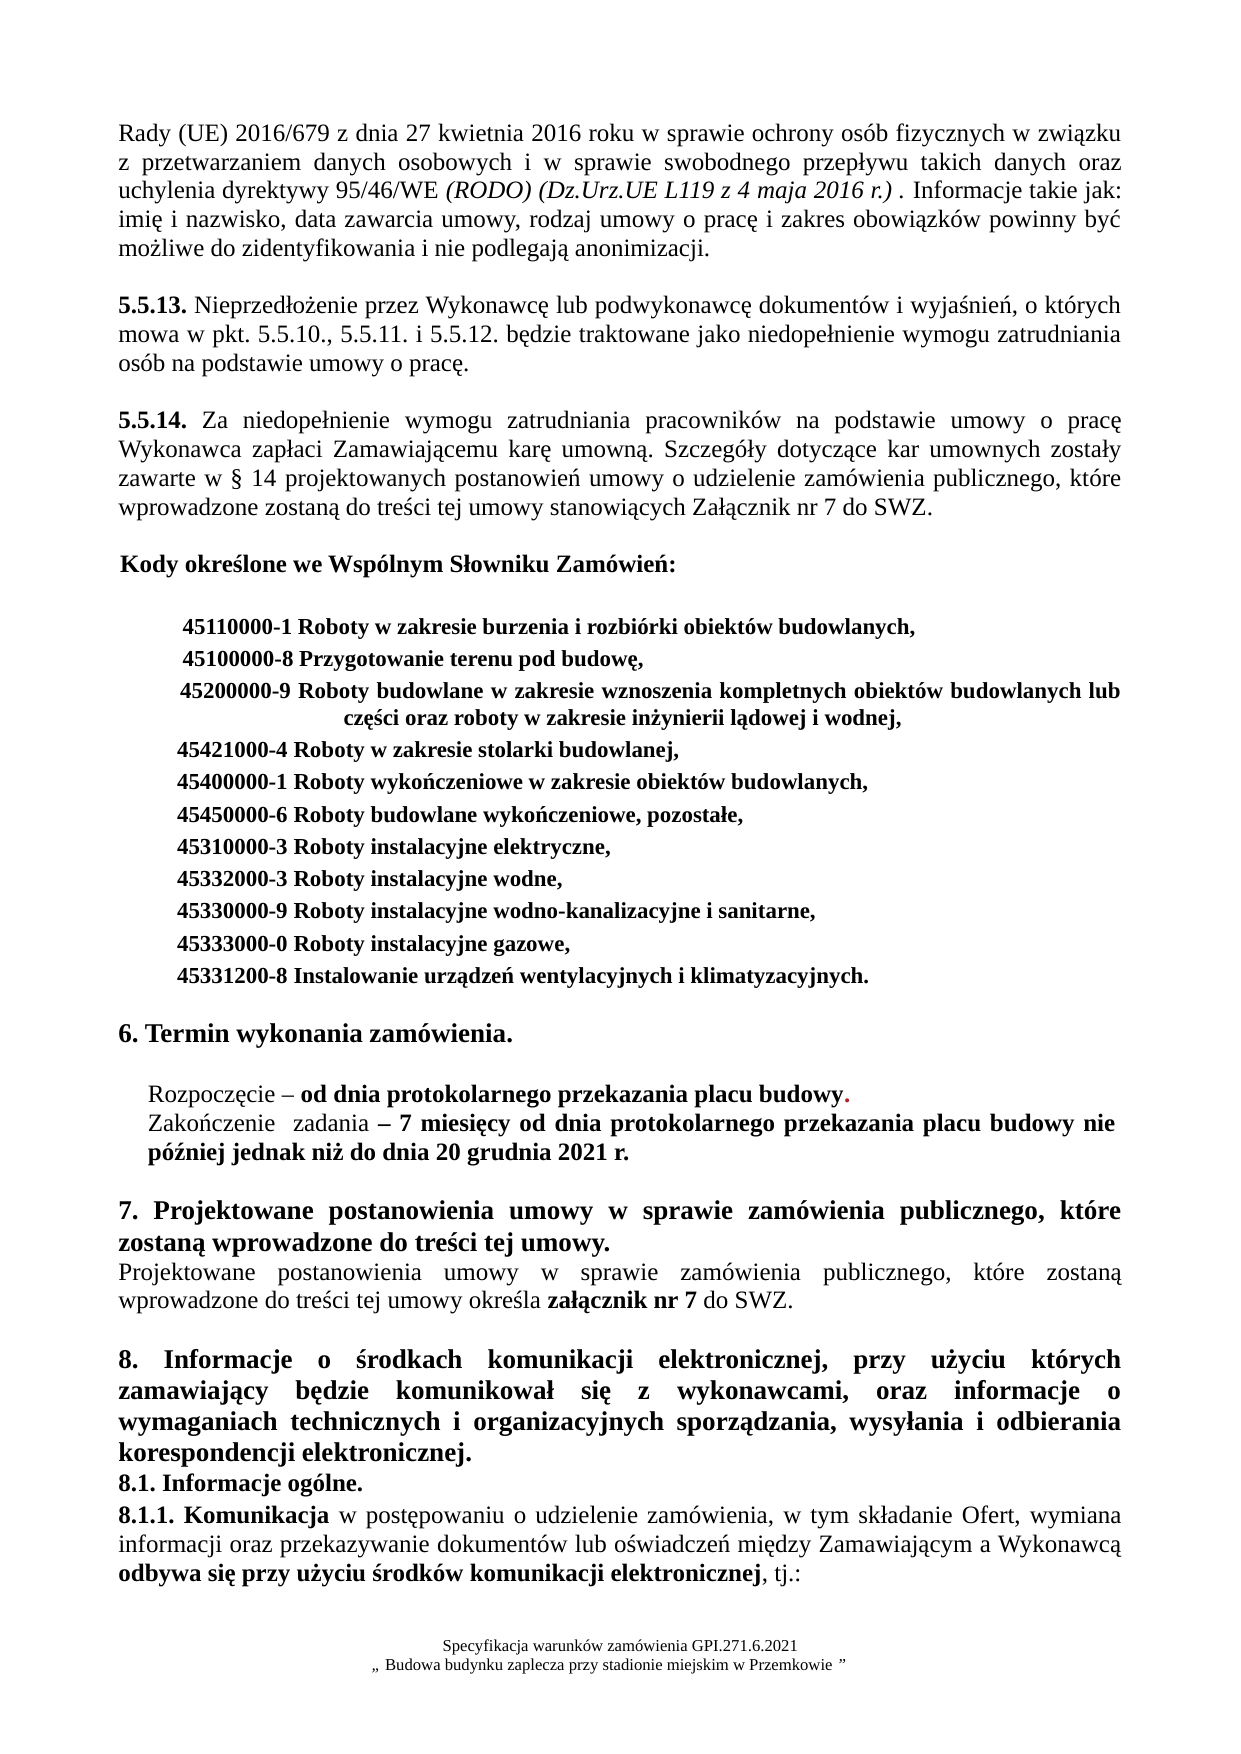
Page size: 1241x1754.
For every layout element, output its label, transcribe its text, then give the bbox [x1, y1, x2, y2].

list 8.1. Informacje ogólne. [118, 1468, 1122, 1496]
text 6. Termin wykonania zamówienia. [118, 1017, 1122, 1048]
text 5.5.14. Za niedopełnienie wymogu zatrudniania pracowników na podstawie umowy o pracę Wykonawca zapłaci Zamawiającemu karę umowną. Szczegóły dotyczące kar umownych zostały zawarte w § 14 projektowanych postanowień umowy o udzielenie zamówienia publicznego, które wprowadzone zostaną do treści tej umowy stanowiących Załącznik nr 7 do SWZ. [118, 406, 1122, 521]
text 45450000-6 Roboty budowlane wykończeniowe, pozostałe, [165, 801, 1122, 827]
text Projektowane postanowienia umowy w sprawie zamówienia publicznego, które zostaną wprowadzone do treści tej umowy określa załącznik nr 7 do SWZ. [118, 1257, 1122, 1314]
text 45400000-1 Roboty wykończeniowe w zakresie obiektów budowlanych, [165, 768, 1122, 795]
text Kody określone we Wspólnym Słowniku Zamówień: [89, 549, 1122, 578]
text 45330000-9 Roboty instalacyjne wodno-kanalizacyjne i sanitarne, [165, 897, 1122, 924]
text Rozpoczęcie – od dnia protokolarnego przekazania placu budowy. [148, 1079, 1101, 1108]
text Zakończenie zadania – 7 miesięcy od dnia protokolarnego przekazania placu budowy nie później jednak niż do dnia 20 grudnia 2021 r. [148, 1108, 1116, 1166]
text 45110000-1 Roboty w zakresie burzenia i rozbiórki obiektów budowlanych, [165, 613, 1122, 639]
text Rady (UE) 2016/679 z dnia 27 kwietnia 2016 roku w sprawie ochrony osób fizycznych w związku z przetwarzaniem danych osobowych i w sprawie swobodnego przepływu takich danych oraz uchylenia dyrektywy 95/46/WE (RODO) (Dz.Urz.UE L119 z 4 maja 2016 r.) . Informacje takie jak: imię i nazwisko, data zawarcia umowy, rodzaj umowy o pracę i zakres obowiązków powinny być możliwe do zidentyfikowania i nie podlegają anonimizacji. [118, 118, 1122, 262]
text 45421000-4 Roboty w zakresie stolarki budowlanej, [165, 736, 1122, 762]
text 8. Informacje o środkach komunikacji elektronicznej, przy użyciu których zamawiający będzie komunikował się z wykonawcami, oraz informacje o wymaganiach technicznych i organizacyjnych sporządzania, wysyłania i odbierania korespondencji elektronicznej. [118, 1343, 1122, 1468]
list 8.1.1. Komunikacja w postępowaniu o udzielenie zamówienia, w tym składanie Ofert, wymiana informacji oraz przekazywanie dokumentów lub oświadczeń między Zamawiającym a Wykonawcą odbywa się przy użyciu środków komunikacji elektronicznej, tj.: [118, 1501, 1122, 1587]
text 45332000-3 Roboty instalacyjne wodne, [165, 865, 1122, 892]
text 45310000-3 Roboty instalacyjne elektryczne, [165, 833, 1122, 859]
text 45100000-8 Przygotowanie terenu pod budowę, [165, 645, 1122, 671]
text 5.5.13. Nieprzedłożenie przez Wykonawcę lub podwykonawcę dokumentów i wyjaśnień, o których mowa w pkt. 5.5.10., 5.5.11. i 5.5.12. będzie traktowane jako niedopełnienie wymogu zatrudniania osób na podstawie umowy o pracę. [118, 291, 1122, 377]
text 45333000-0 Roboty instalacyjne gazowe, [165, 930, 1122, 956]
text 7. Projektowane postanowienia umowy w sprawie zamówienia publicznego, które zostaną wprowadzone do treści tej umowy. [118, 1194, 1122, 1257]
text 45200000-9 Roboty budowlane w zakresie wznoszenia kompletnych obiektów budowlanych lub części oraz roboty w zakresie inżynierii lądowej i wodnej, [165, 677, 1122, 730]
text 45331200-8 Instalowanie urządzeń wentylacyjnych i klimatyzacyjnych. [165, 962, 1122, 988]
